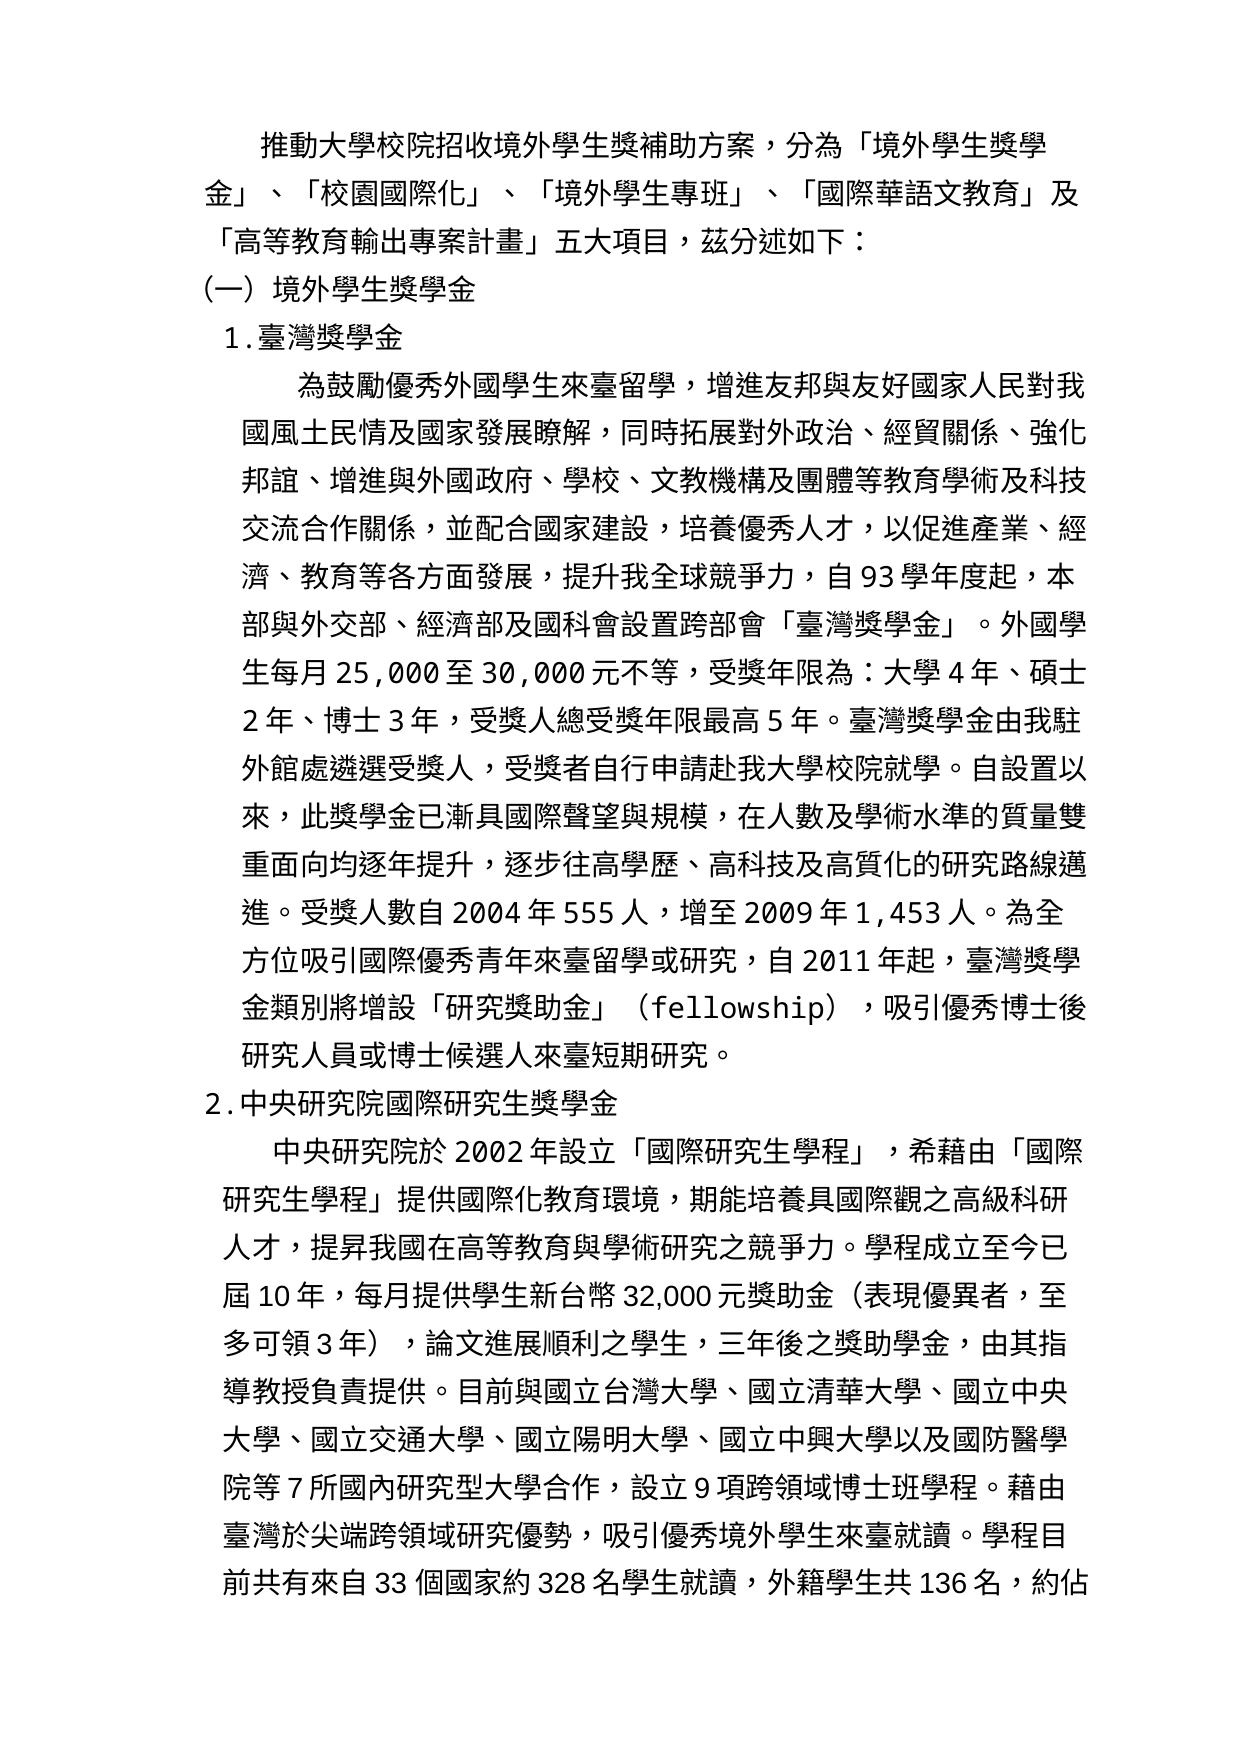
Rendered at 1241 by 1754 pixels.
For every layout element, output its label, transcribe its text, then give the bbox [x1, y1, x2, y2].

text 推動大學校院招收境外學生獎補助方案，分為「境外學生獎學金」、「校園國際化」、「境外學生專班」、「國際華語文教育」及「高等教育輸出專案計畫」五大項目，茲分述如下： [204, 118, 1092, 262]
text （一）境外學生獎學金 [148, 262, 1092, 310]
text 中央研究院於2002年設立「國際研究生學程」，希藉由「國際研究生學程」提供國際化教育環境，期能培養具國際觀之高級科研人才，提昇我國在高等教育與學術研究之競爭力。學程成立至今已屆10年，每月提供學生新台幣32,000元獎助金（表現優異者，至多可領3年），論文進展順利之學生，三年後之獎助學金，由其指導教授負責提供。目前與國立台灣大學、國立清華大學、國立中央大學、國立交通大學、國立陽明大學、國立中興大學以及國防醫學院等7所國內研究型大學合作，設立9項跨領域博士班學程。藉由臺灣於尖端跨領域研究優勢，吸引優秀境外學生來臺就讀。學程目前共有來自33 個國家約328名學生就讀，外籍學生共136名，約佔 [223, 1124, 1092, 1603]
text 1.臺灣獎學金 [148, 310, 1092, 358]
text 為鼓勵優秀外國學生來臺留學，增進友邦與友好國家人民對我國風土民情及國家發展瞭解，同時拓展對外政治、經貿關係、強化邦誼、增進與外國政府、學校、文教機構及團體等教育學術及科技交流合作關係，並配合國家建設，培養優秀人才，以促進產業、經濟、教育等各方面發展，提升我全球競爭力，自93學年度起，本部與外交部、經濟部及國科會設置跨部會「臺灣獎學金」。外國學生每月25,000至30,000元不等，受獎年限為：大學4年、碩士2年、博士3年，受獎人總受獎年限最高5年。臺灣獎學金由我駐外館處遴選受獎人，受獎者自行申請赴我大學校院就學。自設置以來，此獎學金已漸具國際聲望與規模，在人數及學術水準的質量雙重面向均逐年提升，逐步往高學歷、高科技及高質化的研究路線邁進。受獎人數自2004年555人，增至2009年1,453人。為全方位吸引國際優秀青年來臺留學或研究，自2011年起，臺灣獎學金類別將增設「研究獎助金」（fellowship），吸引優秀博士後研究人員或博士候選人來臺短期研究。 [241, 358, 1092, 1076]
text 2.中央研究院國際研究生獎學金 [204, 1076, 1092, 1124]
